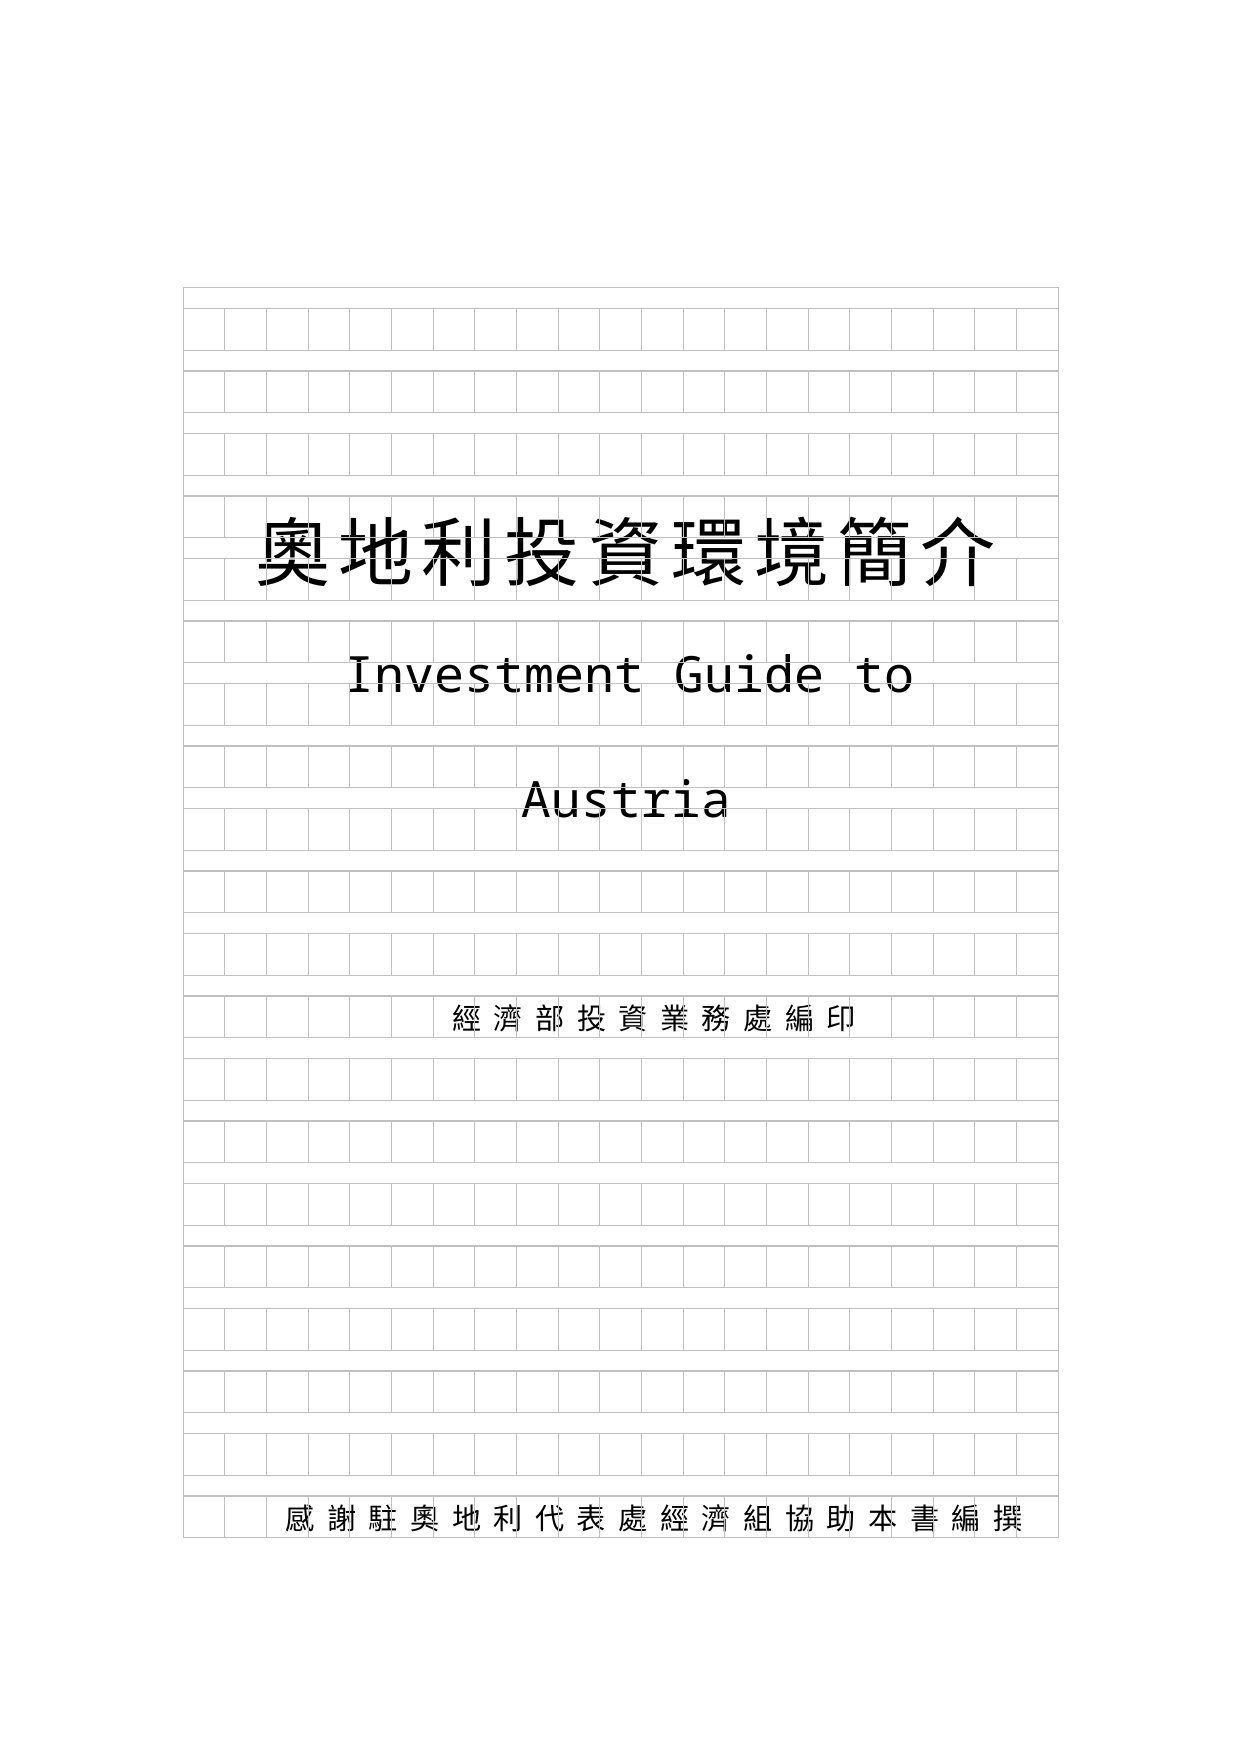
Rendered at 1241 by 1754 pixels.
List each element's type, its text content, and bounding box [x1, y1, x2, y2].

table_cell 奧地利投資環境簡介 Investment Guide to Austria 經濟部投資業務處編印 感謝駐奧地利代表處經濟組協助本書編撰 [184, 559, 224, 600]
table_cell 奧地利投資環境簡介 Investment Guide to Austria 經濟部投資業務處編印 感謝駐奧地利代表處經濟組協助本書編撰 [392, 1497, 433, 1537]
table_cell 奧地利投資環境簡介 Investment Guide to Austria 經濟部投資業務處編印 感謝駐奧地利代表處經濟組協助本書編撰 [184, 913, 1058, 933]
table_header [559, 372, 599, 412]
table_cell 奧地利投資環境簡介 Investment Guide to Austria 經濟部投資業務處編印 感謝駐奧地利代表處經濟組協助本書編撰 [975, 622, 1016, 662]
table_cell 奧地利投資環境簡介 Investment Guide to Austria 經濟部投資業務處編印 感謝駐奧地利代表處經濟組協助本書編撰 [934, 1309, 974, 1350]
table_cell 奧地利投資環境簡介 Investment Guide to Austria 經濟部投資業務處編印 感謝駐奧地利代表處經濟組協助本書編撰 [600, 1122, 641, 1162]
table_cell 奧地利投資環境簡介 Investment Guide to Austria 經濟部投資業務處編印 感謝駐奧地利代表處經濟組協助本書編撰 [184, 601, 1058, 620]
table_cell 奧地利投資環境簡介 Investment Guide to Austria 經濟部投資業務處編印 感謝駐奧地利代表處經濟組協助本書編撰 [517, 872, 558, 912]
table_header [392, 309, 433, 350]
table_cell 奧地利投資環境簡介 Investment Guide to Austria 經濟部投資業務處編印 感謝駐奧地利代表處經濟組協助本書編撰 [309, 622, 349, 662]
table_cell 奧地利投資環境簡介 Investment Guide to Austria 經濟部投資業務處編印 感謝駐奧地利代表處經濟組協助本書編撰 [892, 622, 933, 662]
table_cell 奧地利投資環境簡介 Investment Guide to Austria 經濟部投資業務處編印 感謝駐奧地利代表處經濟組協助本書編撰 [559, 934, 599, 975]
table_cell 奧地利投資環境簡介 Investment Guide to Austria 經濟部投資業務處編印 感謝駐奧地利代表處經濟組協助本書編撰 [1017, 934, 1058, 975]
table_cell 奧地利投資環境簡介 Investment Guide to Austria 經濟部投資業務處編印 感謝駐奧地利代表處經濟組協助本書編撰 [517, 1122, 558, 1162]
table_cell 奧地利投資環境簡介 Investment Guide to Austria 經濟部投資業務處編印 感謝駐奧地利代表處經濟組協助本書編撰 [767, 1309, 808, 1350]
table_cell 奧地利投資環境簡介 Investment Guide to Austria 經濟部投資業務處編印 感謝駐奧地利代表處經濟組協助本書編撰 [559, 1372, 599, 1412]
table_cell 奧地利投資環境簡介 Investment Guide to Austria 經濟部投資業務處編印 感謝駐奧地利代表處經濟組協助本書編撰 [725, 997, 766, 1037]
table_cell 奧地利投資環境簡介 Investment Guide to Austria 經濟部投資業務處編印 感謝駐奧地利代表處經濟組協助本書編撰 [350, 684, 391, 725]
table_cell 奧地利投資環境簡介 Investment Guide to Austria 經濟部投資業務處編印 感謝駐奧地利代表處經濟組協助本書編撰 [934, 809, 974, 850]
table_cell 奧地利投資環境簡介 Investment Guide to Austria 經濟部投資業務處編印 感謝駐奧地利代表處經濟組協助本書編撰 [975, 1372, 1016, 1412]
table_header [642, 309, 683, 350]
table_cell 奧地利投資環境簡介 Investment Guide to Austria 經濟部投資業務處編印 感謝駐奧地利代表處經濟組協助本書編撰 [975, 997, 1016, 1037]
table_cell 奧地利投資環境簡介 Investment Guide to Austria 經濟部投資業務處編印 感謝駐奧地利代表處經濟組協助本書編撰 [771, 538, 845, 558]
table_cell 奧地利投資環境簡介 Investment Guide to Austria 經濟部投資業務處編印 感謝駐奧地利代表處經濟組協助本書編撰 [1017, 1309, 1058, 1350]
table_cell 奧地利投資環境簡介 Investment Guide to Austria 經濟部投資業務處編印 感謝駐奧地利代表處經濟組協助本書編撰 [434, 934, 474, 975]
table_cell 奧地利投資環境簡介 Investment Guide to Austria 經濟部投資業務處編印 感謝駐奧地利代表處經濟組協助本書編撰 [350, 1184, 391, 1225]
table_cell 奧地利投資環境簡介 Investment Guide to Austria 經濟部投資業務處編印 感謝駐奧地利代表處經濟組協助本書編撰 [184, 622, 224, 662]
table_cell 奧地利投資環境簡介 Investment Guide to Austria 經濟部投資業務處編印 感謝駐奧地利代表處經濟組協助本書編撰 [267, 997, 308, 1037]
table_header [113, 287, 183, 464]
table_cell 奧地利投資環境簡介 Investment Guide to Austria 經濟部投資業務處編印 感謝駐奧地利代表處經濟組協助本書編撰 [350, 1497, 391, 1537]
table_cell 奧地利投資環境簡介 Investment Guide to Austria 經濟部投資業務處編印 感謝駐奧地利代表處經濟組協助本書編撰 [475, 997, 516, 1037]
table_header [475, 309, 516, 350]
table_cell 奧地利投資環境簡介 Investment Guide to Austria 經濟部投資業務處編印 感謝駐奧地利代表處經濟組協助本書編撰 [892, 559, 933, 600]
table_header [225, 372, 266, 412]
table_cell 奧地利投資環境簡介 Investment Guide to Austria 經濟部投資業務處編印 感謝駐奧地利代表處經濟組協助本書編撰 [184, 872, 224, 912]
table_cell 奧地利投資環境簡介 Investment Guide to Austria 經濟部投資業務處編印 感謝駐奧地利代表處經濟組協助本書編撰 [517, 559, 558, 600]
table_cell 奧地利投資環境簡介 Investment Guide to Austria 經濟部投資業務處編印 感謝駐奧地利代表處經濟組協助本書編撰 [905, 538, 1058, 558]
table_header [350, 372, 391, 412]
table_cell 奧地利投資環境簡介 Investment Guide to Austria 經濟部投資業務處編印 感謝駐奧地利代表處經濟組協助本書編撰 [309, 559, 349, 600]
table_cell 奧地利投資環境簡介 Investment Guide to Austria 經濟部投資業務處編印 感謝駐奧地利代表處經濟組協助本書編撰 [225, 997, 266, 1037]
table_cell 奧地利投資環境簡介 Investment Guide to Austria 經濟部投資業務處編印 感謝駐奧地利代表處經濟組協助本書編撰 [809, 934, 849, 975]
table_cell 奧地利投資環境簡介 Investment Guide to Austria 經濟部投資業務處編印 感謝駐奧地利代表處經濟組協助本書編撰 [850, 1309, 891, 1350]
table_header [184, 351, 1058, 370]
table_cell 奧地利投資環境簡介 Investment Guide to Austria 經濟部投資業務處編印 感謝駐奧地利代表處經濟組協助本書編撰 [809, 1434, 849, 1475]
table_cell 奧地利投資環境簡介 Investment Guide to Austria 經濟部投資業務處編印 感謝駐奧地利代表處經濟組協助本書編撰 [809, 559, 849, 600]
table_cell 奧地利投資環境簡介 Investment Guide to Austria 經濟部投資業務處編印 感謝駐奧地利代表處經濟組協助本書編撰 [725, 622, 766, 662]
table_cell 奧地利投資環境簡介 Investment Guide to Austria 經濟部投資業務處編印 感謝駐奧地利代表處經濟組協助本書編撰 [517, 1309, 558, 1350]
table_header [559, 434, 599, 464]
table_cell 奧地利投資環境簡介 Investment Guide to Austria 經濟部投資業務處編印 感謝駐奧地利代表處經濟組協助本書編撰 [975, 684, 1016, 725]
table_cell 奧地利投資環境簡介 Investment Guide to Austria 經濟部投資業務處編印 感謝駐奧地利代表處經濟組協助本書編撰 [225, 809, 266, 850]
table_header [892, 434, 933, 464]
table_cell 奧地利投資環境簡介 Investment Guide to Austria 經濟部投資業務處編印 感謝駐奧地利代表處經濟組協助本書編撰 [850, 1497, 891, 1537]
table_header [684, 372, 724, 412]
table_cell 奧地利投資環境簡介 Investment Guide to Austria 經濟部投資業務處編印 感謝駐奧地利代表處經濟組協助本書編撰 [809, 497, 849, 537]
table_cell 奧地利投資環境簡介 Investment Guide to Austria 經濟部投資業務處編印 感謝駐奧地利代表處經濟組協助本書編撰 [225, 872, 266, 912]
table_cell 奧地利投資環境簡介 Investment Guide to Austria 經濟部投資業務處編印 感謝駐奧地利代表處經濟組協助本書編撰 [600, 1434, 641, 1475]
table_header [184, 372, 224, 412]
table_cell 奧地利投資環境簡介 Investment Guide to Austria 經濟部投資業務處編印 感謝駐奧地利代表處經濟組協助本書編撰 [184, 1122, 224, 1162]
table_cell 奧地利投資環境簡介 Investment Guide to Austria 經濟部投資業務處編印 感謝駐奧地利代表處經濟組協助本書編撰 [475, 809, 516, 850]
table_cell 奧地利投資環境簡介 Investment Guide to Austria 經濟部投資業務處編印 感謝駐奧地利代表處經濟組協助本書編撰 [434, 1059, 474, 1100]
table_header [725, 434, 766, 464]
table_cell 奧地利投資環境簡介 Investment Guide to Austria 經濟部投資業務處編印 感謝駐奧地利代表處經濟組協助本書編撰 [517, 1434, 558, 1475]
table_cell 奧地利投資環境簡介 Investment Guide to Austria 經濟部投資業務處編印 感謝駐奧地利代表處經濟組協助本書編撰 [517, 1184, 558, 1225]
table_cell 奧地利投資環境簡介 Investment Guide to Austria 經濟部投資業務處編印 感謝駐奧地利代表處經濟組協助本書編撰 [600, 1497, 641, 1537]
table_cell 奧地利投資環境簡介 Investment Guide to Austria 經濟部投資業務處編印 感謝駐奧地利代表處經濟組協助本書編撰 [809, 872, 849, 912]
table_cell 奧地利投資環境簡介 Investment Guide to Austria 經濟部投資業務處編印 感謝駐奧地利代表處經濟組協助本書編撰 [600, 997, 641, 1037]
table_cell 奧地利投資環境簡介 Investment Guide to Austria 經濟部投資業務處編印 感謝駐奧地利代表處經濟組協助本書編撰 [434, 1122, 474, 1162]
table_cell 奧地利投資環境簡介 Investment Guide to Austria 經濟部投資業務處編印 感謝駐奧地利代表處經濟組協助本書編撰 [642, 1059, 683, 1100]
table_header [600, 309, 641, 350]
table_cell 奧地利投資環境簡介 Investment Guide to Austria 經濟部投資業務處編印 感謝駐奧地利代表處經濟組協助本書編撰 [392, 934, 433, 975]
table_cell 奧地利投資環境簡介 Investment Guide to Austria 經濟部投資業務處編印 感謝駐奧地利代表處經濟組協助本書編撰 [975, 497, 1016, 537]
table_cell 奧地利投資環境簡介 Investment Guide to Austria 經濟部投資業務處編印 感謝駐奧地利代表處經濟組協助本書編撰 [184, 1413, 1058, 1433]
table_cell 奧地利投資環境簡介 Investment Guide to Austria 經濟部投資業務處編印 感謝駐奧地利代表處經濟組協助本書編撰 [892, 747, 933, 787]
table_header [309, 372, 349, 412]
table_cell 奧地利投資環境簡介 Investment Guide to Austria 經濟部投資業務處編印 感謝駐奧地利代表處經濟組協助本書編撰 [892, 872, 933, 912]
table_cell 奧地利投資環境簡介 Investment Guide to Austria 經濟部投資業務處編印 感謝駐奧地利代表處經濟組協助本書編撰 [184, 1372, 224, 1412]
table_cell 奧地利投資環境簡介 Investment Guide to Austria 經濟部投資業務處編印 感謝駐奧地利代表處經濟組協助本書編撰 [559, 622, 599, 662]
table_cell 奧地利投資環境簡介 Investment Guide to Austria 經濟部投資業務處編印 感謝駐奧地利代表處經濟組協助本書編撰 [392, 684, 433, 725]
table_cell 奧地利投資環境簡介 Investment Guide to Austria 經濟部投資業務處編印 感謝駐奧地利代表處經濟組協助本書編撰 [434, 809, 474, 850]
table_cell 奧地利投資環境簡介 Investment Guide to Austria 經濟部投資業務處編印 感謝駐奧地利代表處經濟組協助本書編撰 [767, 1122, 808, 1162]
table_cell 奧地利投資環境簡介 Investment Guide to Austria 經濟部投資業務處編印 感謝駐奧地利代表處經濟組協助本書編撰 [559, 1122, 599, 1162]
table_cell 奧地利投資環境簡介 Investment Guide to Austria 經濟部投資業務處編印 感謝駐奧地利代表處經濟組協助本書編撰 [767, 559, 808, 600]
table_cell 奧地利投資環境簡介 Investment Guide to Austria 經濟部投資業務處編印 感謝駐奧地利代表處經濟組協助本書編撰 [559, 1434, 599, 1475]
table_cell 奧地利投資環境簡介 Investment Guide to Austria 經濟部投資業務處編印 感謝駐奧地利代表處經濟組協助本書編撰 [361, 663, 504, 683]
table_cell 奧地利投資環境簡介 Investment Guide to Austria 經濟部投資業務處編印 感謝駐奧地利代表處經濟組協助本書編撰 [350, 622, 391, 662]
table_header [517, 309, 558, 350]
table_cell 奧地利投資環境簡介 Investment Guide to Austria 經濟部投資業務處編印 感謝駐奧地利代表處經濟組協助本書編撰 [767, 997, 808, 1037]
table_cell 奧地利投資環境簡介 Investment Guide to Austria 經濟部投資業務處編印 感謝駐奧地利代表處經濟組協助本書編撰 [225, 1434, 266, 1475]
table_cell 奧地利投資環境簡介 Investment Guide to Austria 經濟部投資業務處編印 感謝駐奧地利代表處經濟組協助本書編撰 [767, 1247, 808, 1287]
table_cell 奧地利投資環境簡介 Investment Guide to Austria 經濟部投資業務處編印 感謝駐奧地利代表處經濟組協助本書編撰 [767, 684, 808, 725]
table_cell 奧地利投資環境簡介 Investment Guide to Austria 經濟部投資業務處編印 感謝駐奧地利代表處經濟組協助本書編撰 [267, 747, 308, 787]
table_cell 奧地利投資環境簡介 Investment Guide to Austria 經濟部投資業務處編印 感謝駐奧地利代表處經濟組協助本書編撰 [684, 684, 724, 725]
table_cell 奧地利投資環境簡介 Investment Guide to Austria 經濟部投資業務處編印 感謝駐奧地利代表處經濟組協助本書編撰 [767, 747, 808, 787]
table_header [184, 288, 1058, 308]
table_cell 奧地利投資環境簡介 Investment Guide to Austria 經濟部投資業務處編印 感謝駐奧地利代表處經濟組協助本書編撰 [350, 559, 391, 600]
table_cell 奧地利投資環境簡介 Investment Guide to Austria 經濟部投資業務處編印 感謝駐奧地利代表處經濟組協助本書編撰 [267, 1434, 308, 1475]
table_cell 奧地利投資環境簡介 Investment Guide to Austria 經濟部投資業務處編印 感謝駐奧地利代表處經濟組協助本書編撰 [892, 1372, 933, 1412]
table_cell 奧地利投資環境簡介 Investment Guide to Austria 經濟部投資業務處編印 感謝駐奧地利代表處經濟組協助本書編撰 [767, 622, 808, 662]
table_cell 奧地利投資環境簡介 Investment Guide to Austria 經濟部投資業務處編印 感謝駐奧地利代表處經濟組協助本書編撰 [517, 997, 558, 1037]
table_cell 奧地利投資環境簡介 Investment Guide to Austria 經濟部投資業務處編印 感謝駐奧地利代表處經濟組協助本書編撰 [350, 934, 391, 975]
table_cell 奧地利投資環境簡介 Investment Guide to Austria 經濟部投資業務處編印 感謝駐奧地利代表處經濟組協助本書編撰 [559, 1309, 599, 1350]
table_cell 奧地利投資環境簡介 Investment Guide to Austria 經濟部投資業務處編印 感謝駐奧地利代表處經濟組協助本書編撰 [559, 1247, 599, 1287]
table_header [725, 372, 766, 412]
table_header [517, 434, 558, 464]
table_cell 奧地利投資環境簡介 Investment Guide to Austria 經濟部投資業務處編印 感謝駐奧地利代表處經濟組協助本書編撰 [725, 809, 766, 850]
table_cell 奧地利投資環境簡介 Investment Guide to Austria 經濟部投資業務處編印 感謝駐奧地利代表處經濟組協助本書編撰 [184, 1497, 224, 1537]
table_cell 奧地利投資環境簡介 Investment Guide to Austria 經濟部投資業務處編印 感謝駐奧地利代表處經濟組協助本書編撰 [892, 1247, 933, 1287]
table_header [267, 309, 308, 350]
table_cell 奧地利投資環境簡介 Investment Guide to Austria 經濟部投資業務處編印 感謝駐奧地利代表處經濟組協助本書編撰 [850, 684, 891, 725]
table_cell 奧地利投資環境簡介 Investment Guide to Austria 經濟部投資業務處編印 感謝駐奧地利代表處經濟組協助本書編撰 [642, 934, 683, 975]
table_cell 奧地利投資環境簡介 Investment Guide to Austria 經濟部投資業務處編印 感謝駐奧地利代表處經濟組協助本書編撰 [309, 997, 349, 1037]
table_cell 奧地利投資環境簡介 Investment Guide to Austria 經濟部投資業務處編印 感謝駐奧地利代表處經濟組協助本書編撰 [687, 538, 766, 558]
table_cell 奧地利投資環境簡介 Investment Guide to Austria 經濟部投資業務處編印 感謝駐奧地利代表處經濟組協助本書編撰 [225, 684, 266, 725]
table_cell 奧地利投資環境簡介 Investment Guide to Austria 經濟部投資業務處編印 感謝駐奧地利代表處經濟組協助本書編撰 [309, 497, 349, 537]
table_header [559, 309, 599, 350]
table_cell 奧地利投資環境簡介 Investment Guide to Austria 經濟部投資業務處編印 感謝駐奧地利代表處經濟組協助本書編撰 [434, 622, 474, 662]
table_header [434, 434, 474, 464]
table_cell 奧地利投資環境簡介 Investment Guide to Austria 經濟部投資業務處編印 感謝駐奧地利代表處經濟組協助本書編撰 [225, 559, 266, 600]
table_cell 奧地利投資環境簡介 Investment Guide to Austria 經濟部投資業務處編印 感謝駐奧地利代表處經濟組協助本書編撰 [1017, 1434, 1058, 1475]
table_cell 奧地利投資環境簡介 Investment Guide to Austria 經濟部投資業務處編印 感謝駐奧地利代表處經濟組協助本書編撰 [475, 872, 516, 912]
table_cell 奧地利投資環境簡介 Investment Guide to Austria 經濟部投資業務處編印 感謝駐奧地利代表處經濟組協助本書編撰 [850, 1434, 891, 1475]
table_cell 奧地利投資環境簡介 Investment Guide to Austria 經濟部投資業務處編印 感謝駐奧地利代表處經濟組協助本書編撰 [517, 1497, 558, 1537]
table_cell 奧地利投資環境簡介 Investment Guide to Austria 經濟部投資業務處編印 感謝駐奧地利代表處經濟組協助本書編撰 [767, 872, 808, 912]
table_cell 奧地利投資環境簡介 Investment Guide to Austria 經濟部投資業務處編印 感謝駐奧地利代表處經濟組協助本書編撰 [184, 663, 357, 683]
table_cell 奧地利投資環境簡介 Investment Guide to Austria 經濟部投資業務處編印 感謝駐奧地利代表處經濟組協助本書編撰 [684, 747, 724, 787]
table_cell 奧地利投資環境簡介 Investment Guide to Austria 經濟部投資業務處編印 感謝駐奧地利代表處經濟組協助本書編撰 [434, 1247, 474, 1287]
table_cell 奧地利投資環境簡介 Investment Guide to Austria 經濟部投資業務處編印 感謝駐奧地利代表處經濟組協助本書編撰 [184, 497, 224, 537]
table_cell 奧地利投資環境簡介 Investment Guide to Austria 經濟部投資業務處編印 感謝駐奧地利代表處經濟組協助本書編撰 [309, 1434, 349, 1475]
table_header [309, 309, 349, 350]
table_cell 奧地利投資環境簡介 Investment Guide to Austria 經濟部投資業務處編印 感謝駐奧地利代表處經濟組協助本書編撰 [767, 1372, 808, 1412]
table_cell 奧地利投資環境簡介 Investment Guide to Austria 經濟部投資業務處編印 感謝駐奧地利代表處經濟組協助本書編撰 [600, 1309, 641, 1350]
table_header [184, 413, 1058, 433]
table_cell 奧地利投資環境簡介 Investment Guide to Austria 經濟部投資業務處編印 感謝駐奧地利代表處經濟組協助本書編撰 [642, 497, 683, 537]
table_cell 奧地利投資環境簡介 Investment Guide to Austria 經濟部投資業務處編印 感謝駐奧地利代表處經濟組協助本書編撰 [850, 872, 891, 912]
table_cell 奧地利投資環境簡介 Investment Guide to Austria 經濟部投資業務處編印 感謝駐奧地利代表處經濟組協助本書編撰 [559, 684, 599, 725]
table_cell 奧地利投資環境簡介 Investment Guide to Austria 經濟部投資業務處編印 感謝駐奧地利代表處經濟組協助本書編撰 [475, 747, 516, 787]
table_cell 奧地利投資環境簡介 Investment Guide to Austria 經濟部投資業務處編印 感謝駐奧地利代表處經濟組協助本書編撰 [184, 1351, 1058, 1370]
table_cell 奧地利投資環境簡介 Investment Guide to Austria 經濟部投資業務處編印 感謝駐奧地利代表處經濟組協助本書編撰 [475, 1434, 516, 1475]
table_cell 奧地利投資環境簡介 Investment Guide to Austria 經濟部投資業務處編印 感謝駐奧地利代表處經濟組協助本書編撰 [475, 1122, 516, 1162]
table_cell 奧地利投資環境簡介 Investment Guide to Austria 經濟部投資業務處編印 感謝駐奧地利代表處經濟組協助本書編撰 [892, 1309, 933, 1350]
table_cell 奧地利投資環境簡介 Investment Guide to Austria 經濟部投資業務處編印 感謝駐奧地利代表處經濟組協助本書編撰 [475, 1372, 516, 1412]
table_cell 奧地利投資環境簡介 Investment Guide to Austria 經濟部投資業務處編印 感謝駐奧地利代表處經濟組協助本書編撰 [642, 1434, 683, 1475]
table_cell 奧地利投資環境簡介 Investment Guide to Austria 經濟部投資業務處編印 感謝駐奧地利代表處經濟組協助本書編撰 [475, 934, 516, 975]
table_cell 奧地利投資環境簡介 Investment Guide to Austria 經濟部投資業務處編印 感謝駐奧地利代表處經濟組協助本書編撰 [509, 663, 624, 683]
table_cell 奧地利投資環境簡介 Investment Guide to Austria 經濟部投資業務處編印 感謝駐奧地利代表處經濟組協助本書編撰 [767, 1497, 808, 1537]
table_cell 奧地利投資環境簡介 Investment Guide to Austria 經濟部投資業務處編印 感謝駐奧地利代表處經濟組協助本書編撰 [850, 809, 891, 850]
table_header [684, 309, 724, 350]
table_cell 奧地利投資環境簡介 Investment Guide to Austria 經濟部投資業務處編印 感謝駐奧地利代表處經濟組協助本書編撰 [975, 809, 1016, 850]
table_cell 奧地利投資環境簡介 Investment Guide to Austria 經濟部投資業務處編印 感謝駐奧地利代表處經濟組協助本書編撰 [1017, 997, 1058, 1037]
table_cell 奧地利投資環境簡介 Investment Guide to Austria 經濟部投資業務處編印 感謝駐奧地利代表處經濟組協助本書編撰 [225, 1309, 266, 1350]
table_cell 奧地利投資環境簡介 Investment Guide to Austria 經濟部投資業務處編印 感謝駐奧地利代表處經濟組協助本書編撰 [809, 622, 849, 662]
table_header [975, 372, 1016, 412]
table_header [392, 372, 433, 412]
table_cell 奧地利投資環境簡介 Investment Guide to Austria 經濟部投資業務處編印 感謝駐奧地利代表處經濟組協助本書編撰 [267, 1372, 308, 1412]
table_cell 奧地利投資環境簡介 Investment Guide to Austria 經濟部投資業務處編印 感謝駐奧地利代表處經濟組協助本書編撰 [309, 809, 349, 850]
table_cell 奧地利投資環境簡介 Investment Guide to Austria 經濟部投資業務處編印 感謝駐奧地利代表處經濟組協助本書編撰 [1017, 622, 1058, 662]
table_cell 奧地利投資環境簡介 Investment Guide to Austria 經濟部投資業務處編印 感謝駐奧地利代表處經濟組協助本書編撰 [559, 747, 599, 787]
table_cell 奧地利投資環境簡介 Investment Guide to Austria 經濟部投資業務處編印 感謝駐奧地利代表處經濟組協助本書編撰 [725, 684, 766, 725]
table_cell 奧地利投資環境簡介 Investment Guide to Austria 經濟部投資業務處編印 感謝駐奧地利代表處經濟組協助本書編撰 [350, 1247, 391, 1287]
table_cell 奧地利投資環境簡介 Investment Guide to Austria 經濟部投資業務處編印 感謝駐奧地利代表處經濟組協助本書編撰 [850, 1247, 891, 1287]
table_header [767, 309, 808, 350]
table_cell 奧地利投資環境簡介 Investment Guide to Austria 經濟部投資業務處編印 感謝駐奧地利代表處經濟組協助本書編撰 [725, 1372, 766, 1412]
table_cell 奧地利投資環境簡介 Investment Guide to Austria 經濟部投資業務處編印 感謝駐奧地利代表處經濟組協助本書編撰 [517, 497, 558, 537]
table_cell 奧地利投資環境簡介 Investment Guide to Austria 經濟部投資業務處編印 感謝駐奧地利代表處經濟組協助本書編撰 [184, 1184, 224, 1225]
table_header [934, 372, 974, 412]
table_cell 奧地利投資環境簡介 Investment Guide to Austria 經濟部投資業務處編印 感謝駐奧地利代表處經濟組協助本書編撰 [475, 1497, 516, 1537]
table_cell 奧地利投資環境簡介 Investment Guide to Austria 經濟部投資業務處編印 感謝駐奧地利代表處經濟組協助本書編撰 [434, 872, 474, 912]
table_cell 奧地利投資環境簡介 Investment Guide to Austria 經濟部投資業務處編印 感謝駐奧地利代表處經濟組協助本書編撰 [642, 1184, 683, 1225]
table_cell 奧地利投資環境簡介 Investment Guide to Austria 經濟部投資業務處編印 感謝駐奧地利代表處經濟組協助本書編撰 [392, 559, 433, 600]
table_cell 奧地利投資環境簡介 Investment Guide to Austria 經濟部投資業務處編印 感謝駐奧地利代表處經濟組協助本書編撰 [642, 622, 683, 662]
table_cell 奧地利投資環境簡介 Investment Guide to Austria 經濟部投資業務處編印 感謝駐奧地利代表處經濟組協助本書編撰 [350, 1309, 391, 1350]
table_cell 奧地利投資環境簡介 Investment Guide to Austria 經濟部投資業務處編印 感謝駐奧地利代表處經濟組協助本書編撰 [725, 1184, 766, 1225]
table_cell 奧地利投資環境簡介 Investment Guide to Austria 經濟部投資業務處編印 感謝駐奧地利代表處經濟組協助本書編撰 [475, 497, 516, 537]
table_cell 奧地利投資環境簡介 Investment Guide to Austria 經濟部投資業務處編印 感謝駐奧地利代表處經濟組協助本書編撰 [434, 1434, 474, 1475]
table_cell 奧地利投資環境簡介 Investment Guide to Austria 經濟部投資業務處編印 感謝駐奧地利代表處經濟組協助本書編撰 [809, 1497, 849, 1537]
table_cell 奧地利投資環境簡介 Investment Guide to Austria 經濟部投資業務處編印 感謝駐奧地利代表處經濟組協助本書編撰 [642, 1372, 683, 1412]
table_cell 奧地利投資環境簡介 Investment Guide to Austria 經濟部投資業務處編印 感謝駐奧地利代表處經濟組協助本書編撰 [225, 497, 266, 537]
table_cell 奧地利投資環境簡介 Investment Guide to Austria 經濟部投資業務處編印 感謝駐奧地利代表處經濟組協助本書編撰 [434, 747, 474, 787]
table_cell 奧地利投資環境簡介 Investment Guide to Austria 經濟部投資業務處編印 感謝駐奧地利代表處經濟組協助本書編撰 [892, 1184, 933, 1225]
table_cell 奧地利投資環境簡介 Investment Guide to Austria 經濟部投資業務處編印 感謝駐奧地利代表處經濟組協助本書編撰 [225, 1059, 266, 1100]
table_cell 奧地利投資環境簡介 Investment Guide to Austria 經濟部投資業務處編印 感謝駐奧地利代表處經濟組協助本書編撰 [184, 538, 266, 558]
table_cell 奧地利投資環境簡介 Investment Guide to Austria 經濟部投資業務處編印 感謝駐奧地利代表處經濟組協助本書編撰 [600, 809, 641, 850]
table_cell 奧地利投資環境簡介 Investment Guide to Austria 經濟部投資業務處編印 感謝駐奧地利代表處經濟組協助本書編撰 [600, 1247, 641, 1287]
table_cell 奧地利投資環境簡介 Investment Guide to Austria 經濟部投資業務處編印 感謝駐奧地利代表處經濟組協助本書編撰 [642, 747, 683, 787]
table_cell 奧地利投資環境簡介 Investment Guide to Austria 經濟部投資業務處編印 感謝駐奧地利代表處經濟組協助本書編撰 [225, 1122, 266, 1162]
table_cell 奧地利投資環境簡介 Investment Guide to Austria 經濟部投資業務處編印 感謝駐奧地利代表處經濟組協助本書編撰 [225, 622, 266, 662]
table_cell 奧地利投資環境簡介 Investment Guide to Austria 經濟部投資業務處編印 感謝駐奧地利代表處經濟組協助本書編撰 [1017, 1122, 1058, 1162]
table_cell 奧地利投資環境簡介 Investment Guide to Austria 經濟部投資業務處編印 感謝駐奧地利代表處經濟組協助本書編撰 [684, 1247, 724, 1287]
table_cell 奧地利投資環境簡介 Investment Guide to Austria 經濟部投資業務處編印 感謝駐奧地利代表處經濟組協助本書編撰 [350, 1372, 391, 1412]
table_header [850, 372, 891, 412]
table_cell 奧地利投資環境簡介 Investment Guide to Austria 經濟部投資業務處編印 感謝駐奧地利代表處經濟組協助本書編撰 [225, 747, 266, 787]
table_cell 奧地利投資環境簡介 Investment Guide to Austria 經濟部投資業務處編印 感謝駐奧地利代表處經濟組協助本書編撰 [975, 1309, 1016, 1350]
table_cell 奧地利投資環境簡介 Investment Guide to Austria 經濟部投資業務處編印 感謝駐奧地利代表處經濟組協助本書編撰 [684, 809, 724, 850]
table_cell 奧地利投資環境簡介 Investment Guide to Austria 經濟部投資業務處編印 感謝駐奧地利代表處經濟組協助本書編撰 [767, 497, 808, 537]
table_cell 奧地利投資環境簡介 Investment Guide to Austria 經濟部投資業務處編印 感謝駐奧地利代表處經濟組協助本書編撰 [684, 559, 724, 600]
table_header [350, 309, 391, 350]
table_cell 奧地利投資環境簡介 Investment Guide to Austria 經濟部投資業務處編印 感謝駐奧地利代表處經濟組協助本書編撰 [684, 1434, 724, 1475]
table_cell 奧地利投資環境簡介 Investment Guide to Austria 經濟部投資業務處編印 感謝駐奧地利代表處經濟組協助本書編撰 [184, 1038, 1058, 1058]
table_header [600, 434, 641, 464]
table_cell 奧地利投資環境簡介 Investment Guide to Austria 經濟部投資業務處編印 感謝駐奧地利代表處經濟組協助本書編撰 [684, 1497, 724, 1537]
table_cell 奧地利投資環境簡介 Investment Guide to Austria 經濟部投資業務處編印 感謝駐奧地利代表處經濟組協助本書編撰 [934, 684, 974, 725]
table_cell 奧地利投資環境簡介 Investment Guide to Austria 經濟部投資業務處編印 感謝駐奧地利代表處經濟組協助本書編撰 [767, 809, 808, 850]
table_header [809, 434, 849, 464]
table_cell 奧地利投資環境簡介 Investment Guide to Austria 經濟部投資業務處編印 感謝駐奧地利代表處經濟組協助本書編撰 [350, 872, 391, 912]
table_cell 奧地利投資環境簡介 Investment Guide to Austria 經濟部投資業務處編印 感謝駐奧地利代表處經濟組協助本書編撰 [309, 1497, 349, 1537]
table_cell 奧地利投資環境簡介 Investment Guide to Austria 經濟部投資業務處編印 感謝駐奧地利代表處經濟組協助本書編撰 [684, 1122, 724, 1162]
table_cell 奧地利投資環境簡介 Investment Guide to Austria 經濟部投資業務處編印 感謝駐奧地利代表處經濟組協助本書編撰 [975, 1434, 1016, 1475]
table_cell 奧地利投資環境簡介 Investment Guide to Austria 經濟部投資業務處編印 感謝駐奧地利代表處經濟組協助本書編撰 [725, 1122, 766, 1162]
table_cell 奧地利投資環境簡介 Investment Guide to Austria 經濟部投資業務處編印 感謝駐奧地利代表處經濟組協助本書編撰 [625, 788, 1058, 808]
table_cell 奧地利投資環境簡介 Investment Guide to Austria 經濟部投資業務處編印 感謝駐奧地利代表處經濟組協助本書編撰 [434, 684, 474, 725]
table_cell 奧地利投資環境簡介 Investment Guide to Austria 經濟部投資業務處編印 感謝駐奧地利代表處經濟組協助本書編撰 [934, 497, 974, 537]
table_header [850, 309, 891, 350]
table_cell 奧地利投資環境簡介 Investment Guide to Austria 經濟部投資業務處編印 感謝駐奧地利代表處經濟組協助本書編撰 [309, 1122, 349, 1162]
table_header [392, 434, 433, 464]
table_cell 奧地利投資環境簡介 Investment Guide to Austria 經濟部投資業務處編印 感謝駐奧地利代表處經濟組協助本書編撰 [1017, 1059, 1058, 1100]
table_header [934, 309, 974, 350]
table_cell 奧地利投資環境簡介 Investment Guide to Austria 經濟部投資業務處編印 感謝駐奧地利代表處經濟組協助本書編撰 [225, 1372, 266, 1412]
table_cell 奧地利投資環境簡介 Investment Guide to Austria 經濟部投資業務處編印 感謝駐奧地利代表處經濟組協助本書編撰 [184, 1309, 224, 1350]
table_cell 奧地利投資環境簡介 Investment Guide to Austria 經濟部投資業務處編印 感謝駐奧地利代表處經濟組協助本書編撰 [1017, 1372, 1058, 1412]
table_cell 奧地利投資環境簡介 Investment Guide to Austria 經濟部投資業務處編印 感謝駐奧地利代表處經濟組協助本書編撰 [600, 872, 641, 912]
table_header [600, 372, 641, 412]
table_cell 奧地利投資環境簡介 Investment Guide to Austria 經濟部投資業務處編印 感謝駐奧地利代表處經濟組協助本書編撰 [684, 1309, 724, 1350]
table_cell 奧地利投資環境簡介 Investment Guide to Austria 經濟部投資業務處編印 感謝駐奧地利代表處經濟組協助本書編撰 [934, 1122, 974, 1162]
table_cell 奧地利投資環境簡介 Investment Guide to Austria 經濟部投資業務處編印 感謝駐奧地利代表處經濟組協助本書編撰 [184, 1247, 224, 1287]
table_header [267, 434, 308, 464]
table_cell 奧地利投資環境簡介 Investment Guide to Austria 經濟部投資業務處編印 感謝駐奧地利代表處經濟組協助本書編撰 [559, 997, 599, 1037]
table_cell 奧地利投資環境簡介 Investment Guide to Austria 經濟部投資業務處編印 感謝駐奧地利代表處經濟組協助本書編撰 [517, 1059, 558, 1100]
table_cell 奧地利投資環境簡介 Investment Guide to Austria 經濟部投資業務處編印 感謝駐奧地利代表處經濟組協助本書編撰 [267, 1059, 308, 1100]
table_cell 奧地利投資環境簡介 Investment Guide to Austria 經濟部投資業務處編印 感謝駐奧地利代表處經濟組協助本書編撰 [184, 476, 1058, 495]
table_cell 奧地利投資環境簡介 Investment Guide to Austria 經濟部投資業務處編印 感謝駐奧地利代表處經濟組協助本書編撰 [475, 1309, 516, 1350]
table_cell 奧地利投資環境簡介 Investment Guide to Austria 經濟部投資業務處編印 感謝駐奧地利代表處經濟組協助本書編撰 [684, 872, 724, 912]
table_cell 奧地利投資環境簡介 Investment Guide to Austria 經濟部投資業務處編印 感謝駐奧地利代表處經濟組協助本書編撰 [475, 622, 516, 662]
table_cell 奧地利投資環境簡介 Investment Guide to Austria 經濟部投資業務處編印 感謝駐奧地利代表處經濟組協助本書編撰 [892, 1434, 933, 1475]
table_cell 奧地利投資環境簡介 Investment Guide to Austria 經濟部投資業務處編印 感謝駐奧地利代表處經濟組協助本書編撰 [434, 1184, 474, 1225]
table_header [434, 372, 474, 412]
table_header [767, 372, 808, 412]
table_cell 奧地利投資環境簡介 Investment Guide to Austria 經濟部投資業務處編印 感謝駐奧地利代表處經濟組協助本書編撰 [790, 663, 864, 683]
table_header [517, 372, 558, 412]
table_cell 奧地利投資環境簡介 Investment Guide to Austria 經濟部投資業務處編印 感謝駐奧地利代表處經濟組協助本書編撰 [892, 1122, 933, 1162]
table_cell 奧地利投資環境簡介 Investment Guide to Austria 經濟部投資業務處編印 感謝駐奧地利代表處經濟組協助本書編撰 [392, 1122, 433, 1162]
table_cell 奧地利投資環境簡介 Investment Guide to Austria 經濟部投資業務處編印 感謝駐奧地利代表處經濟組協助本書編撰 [225, 1184, 266, 1225]
table_header [1059, 287, 1128, 464]
table_header [267, 372, 308, 412]
table_cell 奧地利投資環境簡介 Investment Guide to Austria 經濟部投資業務處編印 感謝駐奧地利代表處經濟組協助本書編撰 [434, 1497, 474, 1537]
table_cell 奧地利投資環境簡介 Investment Guide to Austria 經濟部投資業務處編印 感謝駐奧地利代表處經濟組協助本書編撰 [184, 684, 224, 725]
table_cell 奧地利投資環境簡介 Investment Guide to Austria 經濟部投資業務處編印 感謝駐奧地利代表處經濟組協助本書編撰 [809, 1184, 849, 1225]
table_cell 奧地利投資環境簡介 Investment Guide to Austria 經濟部投資業務處編印 感謝駐奧地利代表處經濟組協助本書編撰 [934, 747, 974, 787]
table_header [475, 434, 516, 464]
table_cell 奧地利投資環境簡介 Investment Guide to Austria 經濟部投資業務處編印 感謝駐奧地利代表處經濟組協助本書編撰 [600, 559, 641, 600]
table_header [642, 434, 683, 464]
table_cell 奧地利投資環境簡介 Investment Guide to Austria 經濟部投資業務處編印 感謝駐奧地利代表處經濟組協助本書編撰 [184, 1476, 1058, 1495]
table_cell 奧地利投資環境簡介 Investment Guide to Austria 經濟部投資業務處編印 感謝駐奧地利代表處經濟組協助本書編撰 [725, 497, 766, 537]
table_cell 奧地利投資環境簡介 Investment Guide to Austria 經濟部投資業務處編印 感謝駐奧地利代表處經濟組協助本書編撰 [975, 934, 1016, 975]
table_cell 奧地利投資環境簡介 Investment Guide to Austria 經濟部投資業務處編印 感謝駐奧地利代表處經濟組協助本書編撰 [267, 872, 308, 912]
table_cell 奧地利投資環境簡介 Investment Guide to Austria 經濟部投資業務處編印 感謝駐奧地利代表處經濟組協助本書編撰 [267, 934, 308, 975]
table_header [809, 309, 849, 350]
table_cell 奧地利投資環境簡介 Investment Guide to Austria 經濟部投資業務處編印 感謝駐奧地利代表處經濟組協助本書編撰 [392, 622, 433, 662]
table_header [975, 309, 1016, 350]
table_cell 奧地利投資環境簡介 Investment Guide to Austria 經濟部投資業務處編印 感謝駐奧地利代表處經濟組協助本書編撰 [934, 1434, 974, 1475]
table_cell 奧地利投資環境簡介 Investment Guide to Austria 經濟部投資業務處編印 感謝駐奧地利代表處經濟組協助本書編撰 [1017, 747, 1058, 787]
table_cell 奧地利投資環境簡介 Investment Guide to Austria 經濟部投資業務處編印 感謝駐奧地利代表處經濟組協助本書編撰 [350, 497, 391, 537]
table_cell 奧地利投資環境簡介 Investment Guide to Austria 經濟部投資業務處編印 感謝駐奧地利代表處經濟組協助本書編撰 [392, 1372, 433, 1412]
table_cell 奧地利投資環境簡介 Investment Guide to Austria 經濟部投資業務處編印 感謝駐奧地利代表處經濟組協助本書編撰 [184, 1059, 224, 1100]
table_cell 奧地利投資環境簡介 Investment Guide to Austria 經濟部投資業務處編印 感謝駐奧地利代表處經濟組協助本書編撰 [267, 684, 308, 725]
table_cell 奧地利投資環境簡介 Investment Guide to Austria 經濟部投資業務處編印 感謝駐奧地利代表處經濟組協助本書編撰 [267, 1309, 308, 1350]
table_cell 奧地利投資環境簡介 Investment Guide to Austria 經濟部投資業務處編印 感謝駐奧地利代表處經濟組協助本書編撰 [350, 997, 391, 1037]
table_cell 奧地利投資環境簡介 Investment Guide to Austria 經濟部投資業務處編印 感謝駐奧地利代表處經濟組協助本書編撰 [934, 1372, 974, 1412]
table_cell 奧地利投資環境簡介 Investment Guide to Austria 經濟部投資業務處編印 感謝駐奧地利代表處經濟組協助本書編撰 [642, 1309, 683, 1350]
table_cell 奧地利投資環境簡介 Investment Guide to Austria 經濟部投資業務處編印 感謝駐奧地利代表處經濟組協助本書編撰 [1017, 1247, 1058, 1287]
table_cell 奧地利投資環境簡介 Investment Guide to Austria 經濟部投資業務處編印 感謝駐奧地利代表處經濟組協助本書編撰 [850, 1122, 891, 1162]
table_cell 奧地利投資環境簡介 Investment Guide to Austria 經濟部投資業務處編印 感謝駐奧地利代表處經濟組協助本書編撰 [1017, 684, 1058, 725]
table_cell 奧地利投資環境簡介 Investment Guide to Austria 經濟部投資業務處編印 感謝駐奧地利代表處經濟組協助本書編撰 [600, 1184, 641, 1225]
table_header [225, 309, 266, 350]
table_cell 奧地利投資環境簡介 Investment Guide to Austria 經濟部投資業務處編印 感謝駐奧地利代表處經濟組協助本書編撰 [892, 684, 933, 725]
table_cell 奧地利投資環境簡介 Investment Guide to Austria 經濟部投資業務處編印 感謝駐奧地利代表處經濟組協助本書編撰 [767, 1059, 808, 1100]
table_cell 奧地利投資環境簡介 Investment Guide to Austria 經濟部投資業務處編印 感謝駐奧地利代表處經濟組協助本書編撰 [600, 1059, 641, 1100]
table_cell 奧地利投資環境簡介 Investment Guide to Austria 經濟部投資業務處編印 感謝駐奧地利代表處經濟組協助本書編撰 [392, 1434, 433, 1475]
table_cell 奧地利投資環境簡介 Investment Guide to Austria 經濟部投資業務處編印 感謝駐奧地利代表處經濟組協助本書編撰 [540, 788, 620, 808]
table_cell 奧地利投資環境簡介 Investment Guide to Austria 經濟部投資業務處編印 感謝駐奧地利代表處經濟組協助本書編撰 [309, 1372, 349, 1412]
table_cell 奧地利投資環境簡介 Investment Guide to Austria 經濟部投資業務處編印 感謝駐奧地利代表處經濟組協助本書編撰 [642, 1122, 683, 1162]
table_cell 奧地利投資環境簡介 Investment Guide to Austria 經濟部投資業務處編印 感謝駐奧地利代表處經濟組協助本書編撰 [267, 1122, 308, 1162]
table_cell 奧地利投資環境簡介 Investment Guide to Austria 經濟部投資業務處編印 感謝駐奧地利代表處經濟組協助本書編撰 [934, 559, 974, 600]
table_cell 奧地利投資環境簡介 Investment Guide to Austria 經濟部投資業務處編印 感謝駐奧地利代表處經濟組協助本書編撰 [684, 1372, 724, 1412]
table_cell 奧地利投資環境簡介 Investment Guide to Austria 經濟部投資業務處編印 感謝駐奧地利代表處經濟組協助本書編撰 [475, 559, 516, 600]
table_cell 奧地利投資環境簡介 Investment Guide to Austria 經濟部投資業務處編印 感謝駐奧地利代表處經濟組協助本書編撰 [642, 997, 683, 1037]
table_cell 奧地利投資環境簡介 Investment Guide to Austria 經濟部投資業務處編印 感謝駐奧地利代表處經濟組協助本書編撰 [392, 872, 433, 912]
table_cell 奧地利投資環境簡介 Investment Guide to Austria 經濟部投資業務處編印 感謝駐奧地利代表處經濟組協助本書編撰 [642, 684, 683, 725]
table_cell 奧地利投資環境簡介 Investment Guide to Austria 經濟部投資業務處編印 感謝駐奧地利代表處經濟組協助本書編撰 [1017, 497, 1058, 537]
table_cell 奧地利投資環境簡介 Investment Guide to Austria 經濟部投資業務處編印 感謝駐奧地利代表處經濟組協助本書編撰 [850, 997, 891, 1037]
table_cell 奧地利投資環境簡介 Investment Guide to Austria 經濟部投資業務處編印 感謝駐奧地利代表處經濟組協助本書編撰 [681, 663, 786, 683]
table_cell 奧地利投資環境簡介 Investment Guide to Austria 經濟部投資業務處編印 感謝駐奧地利代表處經濟組協助本書編撰 [767, 1434, 808, 1475]
table_cell 奧地利投資環境簡介 Investment Guide to Austria 經濟部投資業務處編印 感謝駐奧地利代表處經濟組協助本書編撰 [725, 872, 766, 912]
table_cell 奧地利投資環境簡介 Investment Guide to Austria 經濟部投資業務處編印 感謝駐奧地利代表處經濟組協助本書編撰 [767, 934, 808, 975]
table_cell 奧地利投資環境簡介 Investment Guide to Austria 經濟部投資業務處編印 感謝駐奧地利代表處經濟組協助本書編撰 [1059, 464, 1128, 1537]
table_cell 奧地利投資環境簡介 Investment Guide to Austria 經濟部投資業務處編印 感謝駐奧地利代表處經濟組協助本書編撰 [809, 1247, 849, 1287]
table_cell 奧地利投資環境簡介 Investment Guide to Austria 經濟部投資業務處編印 感謝駐奧地利代表處經濟組協助本書編撰 [725, 934, 766, 975]
table_cell 奧地利投資環境簡介 Investment Guide to Austria 經濟部投資業務處編印 感謝駐奧地利代表處經濟組協助本書編撰 [267, 622, 308, 662]
table_cell 奧地利投資環境簡介 Investment Guide to Austria 經濟部投資業務處編印 感謝駐奧地利代表處經濟組協助本書編撰 [725, 1497, 766, 1537]
table_cell 奧地利投資環境簡介 Investment Guide to Austria 經濟部投資業務處編印 感謝駐奧地利代表處經濟組協助本書編撰 [475, 684, 516, 725]
table_cell 奧地利投資環境簡介 Investment Guide to Austria 經濟部投資業務處編印 感謝駐奧地利代表處經濟組協助本書編撰 [850, 559, 891, 600]
table_cell 奧地利投資環境簡介 Investment Guide to Austria 經濟部投資業務處編印 感謝駐奧地利代表處經濟組協助本書編撰 [809, 1122, 849, 1162]
table_cell 奧地利投資環境簡介 Investment Guide to Austria 經濟部投資業務處編印 感謝駐奧地利代表處經濟組協助本書編撰 [1017, 809, 1058, 850]
table_cell 奧地利投資環境簡介 Investment Guide to Austria 經濟部投資業務處編印 感謝駐奧地利代表處經濟組協助本書編撰 [434, 497, 474, 537]
table_cell 奧地利投資環境簡介 Investment Guide to Austria 經濟部投資業務處編印 感謝駐奧地利代表處經濟組協助本書編撰 [267, 1497, 308, 1537]
table_cell 奧地利投資環境簡介 Investment Guide to Austria 經濟部投資業務處編印 感謝駐奧地利代表處經濟組協助本書編撰 [267, 1247, 308, 1287]
table_cell 奧地利投資環境簡介 Investment Guide to Austria 經濟部投資業務處編印 感謝駐奧地利代表處經濟組協助本書編撰 [309, 684, 349, 725]
table_cell 奧地利投資環境簡介 Investment Guide to Austria 經濟部投資業務處編印 感謝駐奧地利代表處經濟組協助本書編撰 [523, 538, 619, 558]
table_cell 奧地利投資環境簡介 Investment Guide to Austria 經濟部投資業務處編印 感謝駐奧地利代表處經濟組協助本書編撰 [975, 1497, 1016, 1537]
table_cell 奧地利投資環境簡介 Investment Guide to Austria 經濟部投資業務處編印 感謝駐奧地利代表處經濟組協助本書編撰 [892, 497, 933, 537]
table_cell 奧地利投資環境簡介 Investment Guide to Austria 經濟部投資業務處編印 感謝駐奧地利代表處經濟組協助本書編撰 [684, 497, 724, 537]
table_cell 奧地利投資環境簡介 Investment Guide to Austria 經濟部投資業務處編印 感謝駐奧地利代表處經濟組協助本書編撰 [113, 464, 183, 1537]
table_cell 奧地利投資環境簡介 Investment Guide to Austria 經濟部投資業務處編印 感謝駐奧地利代表處經濟組協助本書編撰 [392, 809, 433, 850]
table_cell 奧地利投資環境簡介 Investment Guide to Austria 經濟部投資業務處編印 感謝駐奧地利代表處經濟組協助本書編撰 [309, 747, 349, 787]
table_cell 奧地利投資環境簡介 Investment Guide to Austria 經濟部投資業務處編印 感謝駐奧地利代表處經濟組協助本書編撰 [225, 934, 266, 975]
table_header [184, 434, 224, 464]
table_cell 奧地利投資環境簡介 Investment Guide to Austria 經濟部投資業務處編印 感謝駐奧地利代表處經濟組協助本書編撰 [309, 1247, 349, 1287]
table_cell 奧地利投資環境簡介 Investment Guide to Austria 經濟部投資業務處編印 感謝駐奧地利代表處經濟組協助本書編撰 [559, 497, 599, 537]
table_cell 奧地利投資環境簡介 Investment Guide to Austria 經濟部投資業務處編印 感謝駐奧地利代表處經濟組協助本書編撰 [392, 497, 433, 537]
table_cell 奧地利投資環境簡介 Investment Guide to Austria 經濟部投資業務處編印 感謝駐奧地利代表處經濟組協助本書編撰 [184, 1288, 1058, 1308]
table_cell 奧地利投資環境簡介 Investment Guide to Austria 經濟部投資業務處編印 感謝駐奧地利代表處經濟組協助本書編撰 [559, 1497, 599, 1537]
table_cell 奧地利投資環境簡介 Investment Guide to Austria 經濟部投資業務處編印 感謝駐奧地利代表處經濟組協助本書編撰 [517, 1247, 558, 1287]
table_cell 奧地利投資環境簡介 Investment Guide to Austria 經濟部投資業務處編印 感謝駐奧地利代表處經濟組協助本書編撰 [850, 1372, 891, 1412]
table_cell 奧地利投資環境簡介 Investment Guide to Austria 經濟部投資業務處編印 感謝駐奧地利代表處經濟組協助本書編撰 [1017, 872, 1058, 912]
table_cell 奧地利投資環境簡介 Investment Guide to Austria 經濟部投資業務處編印 感謝駐奧地利代表處經濟組協助本書編撰 [809, 747, 849, 787]
table_cell 奧地利投資環境簡介 Investment Guide to Austria 經濟部投資業務處編印 感謝駐奧地利代表處經濟組協助本書編撰 [600, 684, 641, 725]
table_cell 奧地利投資環境簡介 Investment Guide to Austria 經濟部投資業務處編印 感謝駐奧地利代表處經濟組協助本書編撰 [975, 1122, 1016, 1162]
table_cell 奧地利投資環境簡介 Investment Guide to Austria 經濟部投資業務處編印 感謝駐奧地利代表處經濟組協助本書編撰 [809, 1309, 849, 1350]
table_cell 奧地利投資環境簡介 Investment Guide to Austria 經濟部投資業務處編印 感謝駐奧地利代表處經濟組協助本書編撰 [767, 1184, 808, 1225]
table_cell 奧地利投資環境簡介 Investment Guide to Austria 經濟部投資業務處編印 感謝駐奧地利代表處經濟組協助本書編撰 [975, 747, 1016, 787]
table_cell 奧地利投資環境簡介 Investment Guide to Austria 經濟部投資業務處編印 感謝駐奧地利代表處經濟組協助本書編撰 [309, 934, 349, 975]
table_cell 奧地利投資環境簡介 Investment Guide to Austria 經濟部投資業務處編印 感謝駐奧地利代表處經濟組協助本書編撰 [1017, 1497, 1058, 1537]
table_cell 奧地利投資環境簡介 Investment Guide to Austria 經濟部投資業務處編印 感謝駐奧地利代表處經濟組協助本書編撰 [267, 809, 308, 850]
table_cell 奧地利投資環境簡介 Investment Guide to Austria 經濟部投資業務處編印 感謝駐奧地利代表處經濟組協助本書編撰 [309, 872, 349, 912]
table_cell 奧地利投資環境簡介 Investment Guide to Austria 經濟部投資業務處編印 感謝駐奧地利代表處經濟組協助本書編撰 [1017, 1184, 1058, 1225]
table_cell 奧地利投資環境簡介 Investment Guide to Austria 經濟部投資業務處編印 感謝駐奧地利代表處經濟組協助本書編撰 [184, 809, 224, 850]
table_cell 奧地利投資環境簡介 Investment Guide to Austria 經濟部投資業務處編印 感謝駐奧地利代表處經濟組協助本書編撰 [475, 1247, 516, 1287]
table_cell 奧地利投資環境簡介 Investment Guide to Austria 經濟部投資業務處編印 感謝駐奧地利代表處經濟組協助本書編撰 [517, 622, 558, 662]
table_cell 奧地利投資環境簡介 Investment Guide to Austria 經濟部投資業務處編印 感謝駐奧地利代表處經濟組協助本書編撰 [850, 1059, 891, 1100]
table_header [475, 372, 516, 412]
table_cell 奧地利投資環境簡介 Investment Guide to Austria 經濟部投資業務處編印 感謝駐奧地利代表處經濟組協助本書編撰 [517, 684, 558, 725]
table_cell 奧地利投資環境簡介 Investment Guide to Austria 經濟部投資業務處編印 感謝駐奧地利代表處經濟組協助本書編撰 [600, 497, 641, 537]
table_cell 奧地利投資環境簡介 Investment Guide to Austria 經濟部投資業務處編印 感謝駐奧地利代表處經濟組協助本書編撰 [184, 851, 1058, 870]
table_cell 奧地利投資環境簡介 Investment Guide to Austria 經濟部投資業務處編印 感謝駐奧地利代表處經濟組協助本書編撰 [184, 726, 1058, 745]
table_header [1017, 434, 1058, 464]
table_cell 奧地利投資環境簡介 Investment Guide to Austria 經濟部投資業務處編印 感謝駐奧地利代表處經濟組協助本書編撰 [392, 747, 433, 787]
table_cell 奧地利投資環境簡介 Investment Guide to Austria 經濟部投資業務處編印 感謝駐奧地利代表處經濟組協助本書編撰 [392, 1309, 433, 1350]
table_cell 奧地利投資環境簡介 Investment Guide to Austria 經濟部投資業務處編印 感謝駐奧地利代表處經濟組協助本書編撰 [392, 1059, 433, 1100]
table_cell 奧地利投資環境簡介 Investment Guide to Austria 經濟部投資業務處編印 感謝駐奧地利代表處經濟組協助本書編撰 [725, 559, 766, 600]
table_cell 奧地利投資環境簡介 Investment Guide to Austria 經濟部投資業務處編印 感謝駐奧地利代表處經濟組協助本書編撰 [892, 934, 933, 975]
table_cell 奧地利投資環境簡介 Investment Guide to Austria 經濟部投資業務處編印 感謝駐奧地利代表處經濟組協助本書編撰 [392, 1184, 433, 1225]
table_cell 奧地利投資環境簡介 Investment Guide to Austria 經濟部投資業務處編印 感謝駐奧地利代表處經濟組協助本書編撰 [975, 1184, 1016, 1225]
table_cell 奧地利投資環境簡介 Investment Guide to Austria 經濟部投資業務處編印 感謝駐奧地利代表處經濟組協助本書編撰 [475, 1184, 516, 1225]
table_cell 奧地利投資環境簡介 Investment Guide to Austria 經濟部投資業務處編印 感謝駐奧地利代表處經濟組協助本書編撰 [184, 1101, 1058, 1120]
table_cell 奧地利投資環境簡介 Investment Guide to Austria 經濟部投資業務處編印 感謝駐奧地利代表處經濟組協助本書編撰 [934, 1247, 974, 1287]
table_cell 奧地利投資環境簡介 Investment Guide to Austria 經濟部投資業務處編印 感謝駐奧地利代表處經濟組協助本書編撰 [350, 1434, 391, 1475]
table_header [309, 434, 349, 464]
table_cell 奧地利投資環境簡介 Investment Guide to Austria 經濟部投資業務處編印 感謝駐奧地利代表處經濟組協助本書編撰 [850, 622, 891, 662]
table_cell 奧地利投資環境簡介 Investment Guide to Austria 經濟部投資業務處編印 感謝駐奧地利代表處經濟組協助本書編撰 [934, 622, 974, 662]
table_cell 奧地利投資環境簡介 Investment Guide to Austria 經濟部投資業務處編印 感謝駐奧地利代表處經濟組協助本書編撰 [309, 1184, 349, 1225]
table_header [184, 309, 224, 350]
table_cell 奧地利投資環境簡介 Investment Guide to Austria 經濟部投資業務處編印 感謝駐奧地利代表處經濟組協助本書編撰 [975, 559, 1016, 600]
table_cell 奧地利投資環境簡介 Investment Guide to Austria 經濟部投資業務處編印 感謝駐奧地利代表處經濟組協助本書編撰 [892, 1059, 933, 1100]
table_cell 奧地利投資環境簡介 Investment Guide to Austria 經濟部投資業務處編印 感謝駐奧地利代表處經濟組協助本書編撰 [892, 997, 933, 1037]
table_cell 奧地利投資環境簡介 Investment Guide to Austria 經濟部投資業務處編印 感謝駐奧地利代表處經濟組協助本書編撰 [267, 1184, 308, 1225]
table_cell 奧地利投資環境簡介 Investment Guide to Austria 經濟部投資業務處編印 感謝駐奧地利代表處經濟組協助本書編撰 [434, 559, 474, 600]
table_cell 奧地利投資環境簡介 Investment Guide to Austria 經濟部投資業務處編印 感謝駐奧地利代表處經濟組協助本書編撰 [892, 809, 933, 850]
table_cell 奧地利投資環境簡介 Investment Guide to Austria 經濟部投資業務處編印 感謝駐奧地利代表處經濟組協助本書編撰 [559, 559, 599, 600]
table_header [1017, 309, 1058, 350]
table_header [725, 309, 766, 350]
table_cell 奧地利投資環境簡介 Investment Guide to Austria 經濟部投資業務處編印 感謝駐奧地利代表處經濟組協助本書編撰 [642, 1497, 683, 1537]
table_cell 奧地利投資環境簡介 Investment Guide to Austria 經濟部投資業務處編印 感謝駐奧地利代表處經濟組協助本書編撰 [184, 1434, 224, 1475]
table_cell 奧地利投資環境簡介 Investment Guide to Austria 經濟部投資業務處編印 感謝駐奧地利代表處經濟組協助本書編撰 [934, 997, 974, 1037]
table_cell 奧地利投資環境簡介 Investment Guide to Austria 經濟部投資業務處編印 感謝駐奧地利代表處經濟組協助本書編撰 [517, 809, 558, 850]
table_cell 奧地利投資環境簡介 Investment Guide to Austria 經濟部投資業務處編印 感謝駐奧地利代表處經濟組協助本書編撰 [392, 997, 433, 1037]
table_cell 奧地利投資環境簡介 Investment Guide to Austria 經濟部投資業務處編印 感謝駐奧地利代表處經濟組協助本書編撰 [517, 747, 558, 787]
table_cell 奧地利投資環境簡介 Investment Guide to Austria 經濟部投資業務處編印 感謝駐奧地利代表處經濟組協助本書編撰 [684, 1059, 724, 1100]
table_cell 奧地利投資環境簡介 Investment Guide to Austria 經濟部投資業務處編印 感謝駐奧地利代表處經濟組協助本書編撰 [434, 1372, 474, 1412]
table_cell 奧地利投資環境簡介 Investment Guide to Austria 經濟部投資業務處編印 感謝駐奧地利代表處經濟組協助本書編撰 [684, 622, 724, 662]
table_cell 奧地利投資環境簡介 Investment Guide to Austria 經濟部投資業務處編印 感謝駐奧地利代表處經濟組協助本書編撰 [309, 1309, 349, 1350]
table_cell 奧地利投資環境簡介 Investment Guide to Austria 經濟部投資業務處編印 感謝駐奧地利代表處經濟組協助本書編撰 [1017, 559, 1058, 600]
table_cell 奧地利投資環境簡介 Investment Guide to Austria 經濟部投資業務處編印 感謝駐奧地利代表處經濟組協助本書編撰 [434, 997, 474, 1037]
table_cell 奧地利投資環境簡介 Investment Guide to Austria 經濟部投資業務處編印 感謝駐奧地利代表處經濟組協助本書編撰 [600, 747, 641, 787]
table_header [767, 434, 808, 464]
table_cell 奧地利投資環境簡介 Investment Guide to Austria 經濟部投資業務處編印 感謝駐奧地利代表處經濟組協助本書編撰 [725, 1434, 766, 1475]
table_cell 奧地利投資環境簡介 Investment Guide to Austria 經濟部投資業務處編印 感謝駐奧地利代表處經濟組協助本書編撰 [350, 1059, 391, 1100]
table_cell 奧地利投資環境簡介 Investment Guide to Austria 經濟部投資業務處編印 感謝駐奧地利代表處經濟組協助本書編撰 [934, 1184, 974, 1225]
table_header [684, 434, 724, 464]
table_cell 奧地利投資環境簡介 Investment Guide to Austria 經濟部投資業務處編印 感謝駐奧地利代表處經濟組協助本書編撰 [350, 747, 391, 787]
table_cell 奧地利投資環境簡介 Investment Guide to Austria 經濟部投資業務處編印 感謝駐奧地利代表處經濟組協助本書編撰 [809, 997, 849, 1037]
table_cell 奧地利投資環境簡介 Investment Guide to Austria 經濟部投資業務處編印 感謝駐奧地利代表處經濟組協助本書編撰 [184, 1226, 1058, 1245]
table_header [1017, 372, 1058, 412]
table_cell 奧地利投資環境簡介 Investment Guide to Austria 經濟部投資業務處編印 感謝駐奧地利代表處經濟組協助本書編撰 [934, 1497, 974, 1537]
table_cell 奧地利投資環境簡介 Investment Guide to Austria 經濟部投資業務處編印 感謝駐奧地利代表處經濟組協助本書編撰 [809, 684, 849, 725]
table_cell 奧地利投資環境簡介 Investment Guide to Austria 經濟部投資業務處編印 感謝駐奧地利代表處經濟組協助本書編撰 [850, 747, 891, 787]
table_cell 奧地利投資環境簡介 Investment Guide to Austria 經濟部投資業務處編印 感謝駐奧地利代表處經濟組協助本書編撰 [517, 934, 558, 975]
table_cell 奧地利投資環境簡介 Investment Guide to Austria 經濟部投資業務處編印 感謝駐奧地利代表處經濟組協助本書編撰 [725, 747, 766, 787]
table_cell 奧地利投資環境簡介 Investment Guide to Austria 經濟部投資業務處編印 感謝駐奧地利代表處經濟組協助本書編撰 [850, 934, 891, 975]
table_header [434, 309, 474, 350]
table_cell 奧地利投資環境簡介 Investment Guide to Austria 經濟部投資業務處編印 感謝駐奧地利代表處經濟組協助本書編撰 [869, 663, 1058, 683]
table_cell 奧地利投資環境簡介 Investment Guide to Austria 經濟部投資業務處編印 感謝駐奧地利代表處經濟組協助本書編撰 [934, 1059, 974, 1100]
table_cell 奧地利投資環境簡介 Investment Guide to Austria 經濟部投資業務處編印 感謝駐奧地利代表處經濟組協助本書編撰 [975, 1059, 1016, 1100]
table_cell 奧地利投資環境簡介 Investment Guide to Austria 經濟部投資業務處編印 感謝駐奧地利代表處經濟組協助本書編撰 [975, 1247, 1016, 1287]
table_cell 奧地利投資環境簡介 Investment Guide to Austria 經濟部投資業務處編印 感謝駐奧地利代表處經濟組協助本書編撰 [684, 1184, 724, 1225]
table_cell 奧地利投資環境簡介 Investment Guide to Austria 經濟部投資業務處編印 感謝駐奧地利代表處經濟組協助本書編撰 [892, 1497, 933, 1537]
table_cell 奧地利投資環境簡介 Investment Guide to Austria 經濟部投資業務處編印 感謝駐奧地利代表處經濟組協助本書編撰 [725, 1059, 766, 1100]
table_cell 奧地利投資環境簡介 Investment Guide to Austria 經濟部投資業務處編印 感謝駐奧地利代表處經濟組協助本書編撰 [184, 934, 224, 975]
table_header [350, 434, 391, 464]
table_cell 奧地利投資環境簡介 Investment Guide to Austria 經濟部投資業務處編印 感謝駐奧地利代表處經濟組協助本書編撰 [225, 1247, 266, 1287]
table_cell 奧地利投資環境簡介 Investment Guide to Austria 經濟部投資業務處編印 感謝駐奧地利代表處經濟組協助本書編撰 [184, 997, 224, 1037]
table_header [934, 434, 974, 464]
table_cell 奧地利投資環境簡介 Investment Guide to Austria 經濟部投資業務處編印 感謝駐奧地利代表處經濟組協助本書編撰 [309, 1059, 349, 1100]
table_cell 奧地利投資環境簡介 Investment Guide to Austria 經濟部投資業務處編印 感謝駐奧地利代表處經濟組協助本書編撰 [642, 559, 683, 600]
table_cell 奧地利投資環境簡介 Investment Guide to Austria 經濟部投資業務處編印 感謝駐奧地利代表處經濟組協助本書編撰 [642, 809, 683, 850]
table_cell 奧地利投資環境簡介 Investment Guide to Austria 經濟部投資業務處編印 感謝駐奧地利代表處經濟組協助本書編撰 [934, 934, 974, 975]
table_cell 奧地利投資環境簡介 Investment Guide to Austria 經濟部投資業務處編印 感謝駐奧地利代表處經濟組協助本書編撰 [684, 997, 724, 1037]
table_cell 奧地利投資環境簡介 Investment Guide to Austria 經濟部投資業務處編印 感謝駐奧地利代表處經濟組協助本書編撰 [184, 1163, 1058, 1183]
table_cell 奧地利投資環境簡介 Investment Guide to Austria 經濟部投資業務處編印 感謝駐奧地利代表處經濟組協助本書編撰 [725, 1309, 766, 1350]
table_header [225, 434, 266, 464]
table_header [809, 372, 849, 412]
table_header [850, 434, 891, 464]
table_cell 奧地利投資環境簡介 Investment Guide to Austria 經濟部投資業務處編印 感謝駐奧地利代表處經濟組協助本書編撰 [725, 1247, 766, 1287]
table_cell 奧地利投資環境簡介 Investment Guide to Austria 經濟部投資業務處編印 感謝駐奧地利代表處經濟組協助本書編撰 [809, 1372, 849, 1412]
table_cell 奧地利投資環境簡介 Investment Guide to Austria 經濟部投資業務處編印 感謝駐奧地利代表處經濟組協助本書編撰 [434, 1309, 474, 1350]
table_cell 奧地利投資環境簡介 Investment Guide to Austria 經濟部投資業務處編印 感謝駐奧地利代表處經濟組協助本書編撰 [517, 1372, 558, 1412]
table_cell 奧地利投資環境簡介 Investment Guide to Austria 經濟部投資業務處編印 感謝駐奧地利代表處經濟組協助本書編撰 [350, 809, 391, 850]
table_cell 奧地利投資環境簡介 Investment Guide to Austria 經濟部投資業務處編印 感謝駐奧地利代表處經濟組協助本書編撰 [975, 872, 1016, 912]
table_cell 奧地利投資環境簡介 Investment Guide to Austria 經濟部投資業務處編印 感謝駐奧地利代表處經濟組協助本書編撰 [934, 872, 974, 912]
table_cell 奧地利投資環境簡介 Investment Guide to Austria 經濟部投資業務處編印 感謝駐奧地利代表處經濟組協助本書編撰 [184, 788, 530, 808]
table_header [892, 372, 933, 412]
table_cell 奧地利投資環境簡介 Investment Guide to Austria 經濟部投資業務處編印 感謝駐奧地利代表處經濟組協助本書編撰 [642, 872, 683, 912]
table_cell 奧地利投資環境簡介 Investment Guide to Austria 經濟部投資業務處編印 感謝駐奧地利代表處經濟組協助本書編撰 [559, 1059, 599, 1100]
table_cell 奧地利投資環境簡介 Investment Guide to Austria 經濟部投資業務處編印 感謝駐奧地利代表處經濟組協助本書編撰 [559, 1184, 599, 1225]
table_cell 奧地利投資環境簡介 Investment Guide to Austria 經濟部投資業務處編印 感謝駐奧地利代表處經濟組協助本書編撰 [392, 1247, 433, 1287]
table_cell 奧地利投資環境簡介 Investment Guide to Austria 經濟部投資業務處編印 感謝駐奧地利代表處經濟組協助本書編撰 [225, 1497, 266, 1537]
table_cell 奧地利投資環境簡介 Investment Guide to Austria 經濟部投資業務處編印 感謝駐奧地利代表處經濟組協助本書編撰 [850, 1184, 891, 1225]
table_cell 奧地利投資環境簡介 Investment Guide to Austria 經濟部投資業務處編印 感謝駐奧地利代表處經濟組協助本書編撰 [184, 747, 224, 787]
table_cell 奧地利投資環境簡介 Investment Guide to Austria 經濟部投資業務處編印 感謝駐奧地利代表處經濟組協助本書編撰 [184, 976, 1058, 995]
table_cell 奧地利投資環境簡介 Investment Guide to Austria 經濟部投資業務處編印 感謝駐奧地利代表處經濟組協助本書編撰 [600, 934, 641, 975]
table_cell 奧地利投資環境簡介 Investment Guide to Austria 經濟部投資業務處編印 感謝駐奧地利代表處經濟組協助本書編撰 [475, 1059, 516, 1100]
table_cell 奧地利投資環境簡介 Investment Guide to Austria 經濟部投資業務處編印 感謝駐奧地利代表處經濟組協助本書編撰 [350, 1122, 391, 1162]
table_cell 奧地利投資環境簡介 Investment Guide to Austria 經濟部投資業務處編印 感謝駐奧地利代表處經濟組協助本書編撰 [600, 622, 641, 662]
table_cell 奧地利投資環境簡介 Investment Guide to Austria 經濟部投資業務處編印 感謝駐奧地利代表處經濟組協助本書編撰 [559, 809, 599, 850]
table_cell 奧地利投資環境簡介 Investment Guide to Austria 經濟部投資業務處編印 感謝駐奧地利代表處經濟組協助本書編撰 [559, 872, 599, 912]
table_cell 奧地利投資環境簡介 Investment Guide to Austria 經濟部投資業務處編印 感謝駐奧地利代表處經濟組協助本書編撰 [809, 809, 849, 850]
table_header [975, 434, 1016, 464]
table_cell 奧地利投資環境簡介 Investment Guide to Austria 經濟部投資業務處編印 感謝駐奧地利代表處經濟組協助本書編撰 [600, 1372, 641, 1412]
table_cell 奧地利投資環境簡介 Investment Guide to Austria 經濟部投資業務處編印 感謝駐奧地利代表處經濟組協助本書編撰 [642, 1247, 683, 1287]
table_cell 奧地利投資環境簡介 Investment Guide to Austria 經濟部投資業務處編印 感謝駐奧地利代表處經濟組協助本書編撰 [809, 1059, 849, 1100]
table_header [892, 309, 933, 350]
table_cell 奧地利投資環境簡介 Investment Guide to Austria 經濟部投資業務處編印 感謝駐奧地利代表處經濟組協助本書編撰 [684, 934, 724, 975]
table_header [642, 372, 683, 412]
